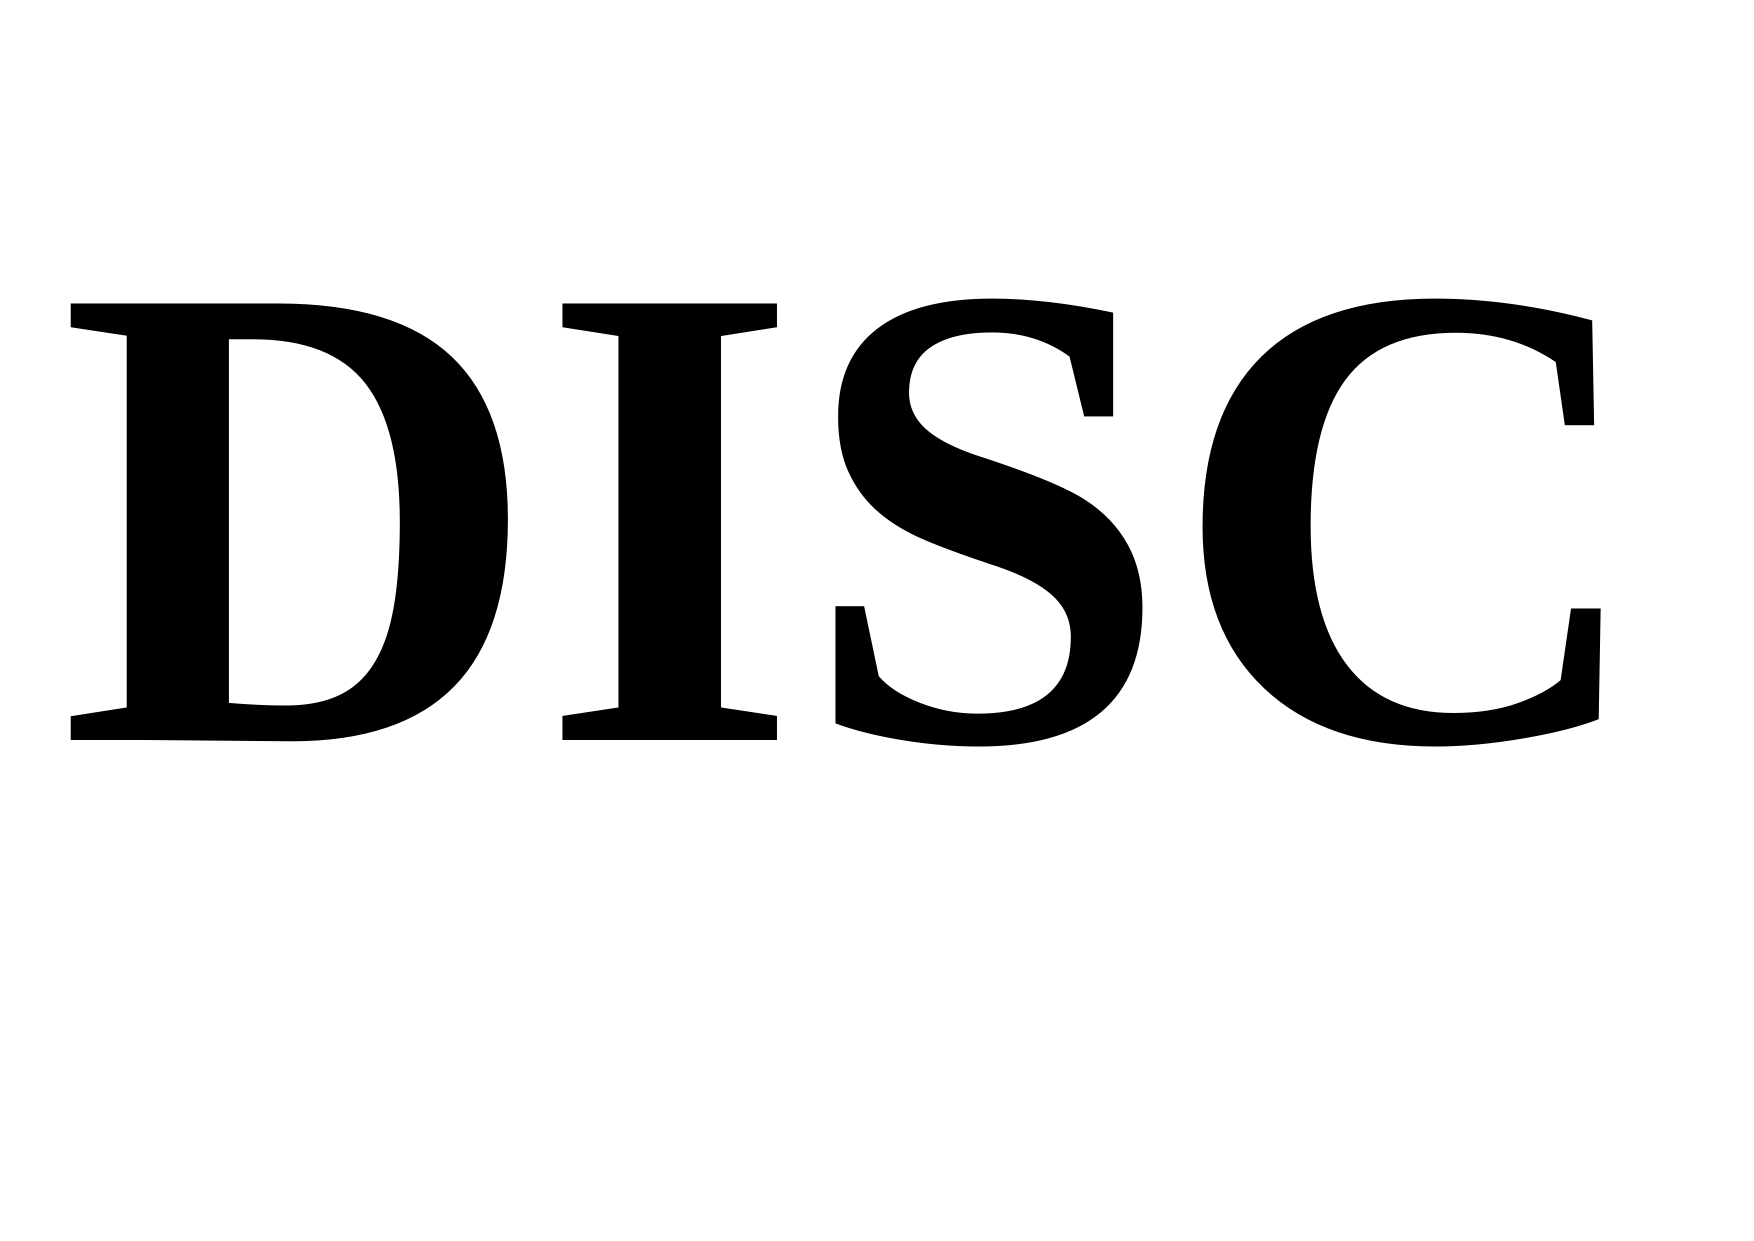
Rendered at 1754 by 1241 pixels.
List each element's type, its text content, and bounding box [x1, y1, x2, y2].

text DISC [59, 118, 1695, 885]
